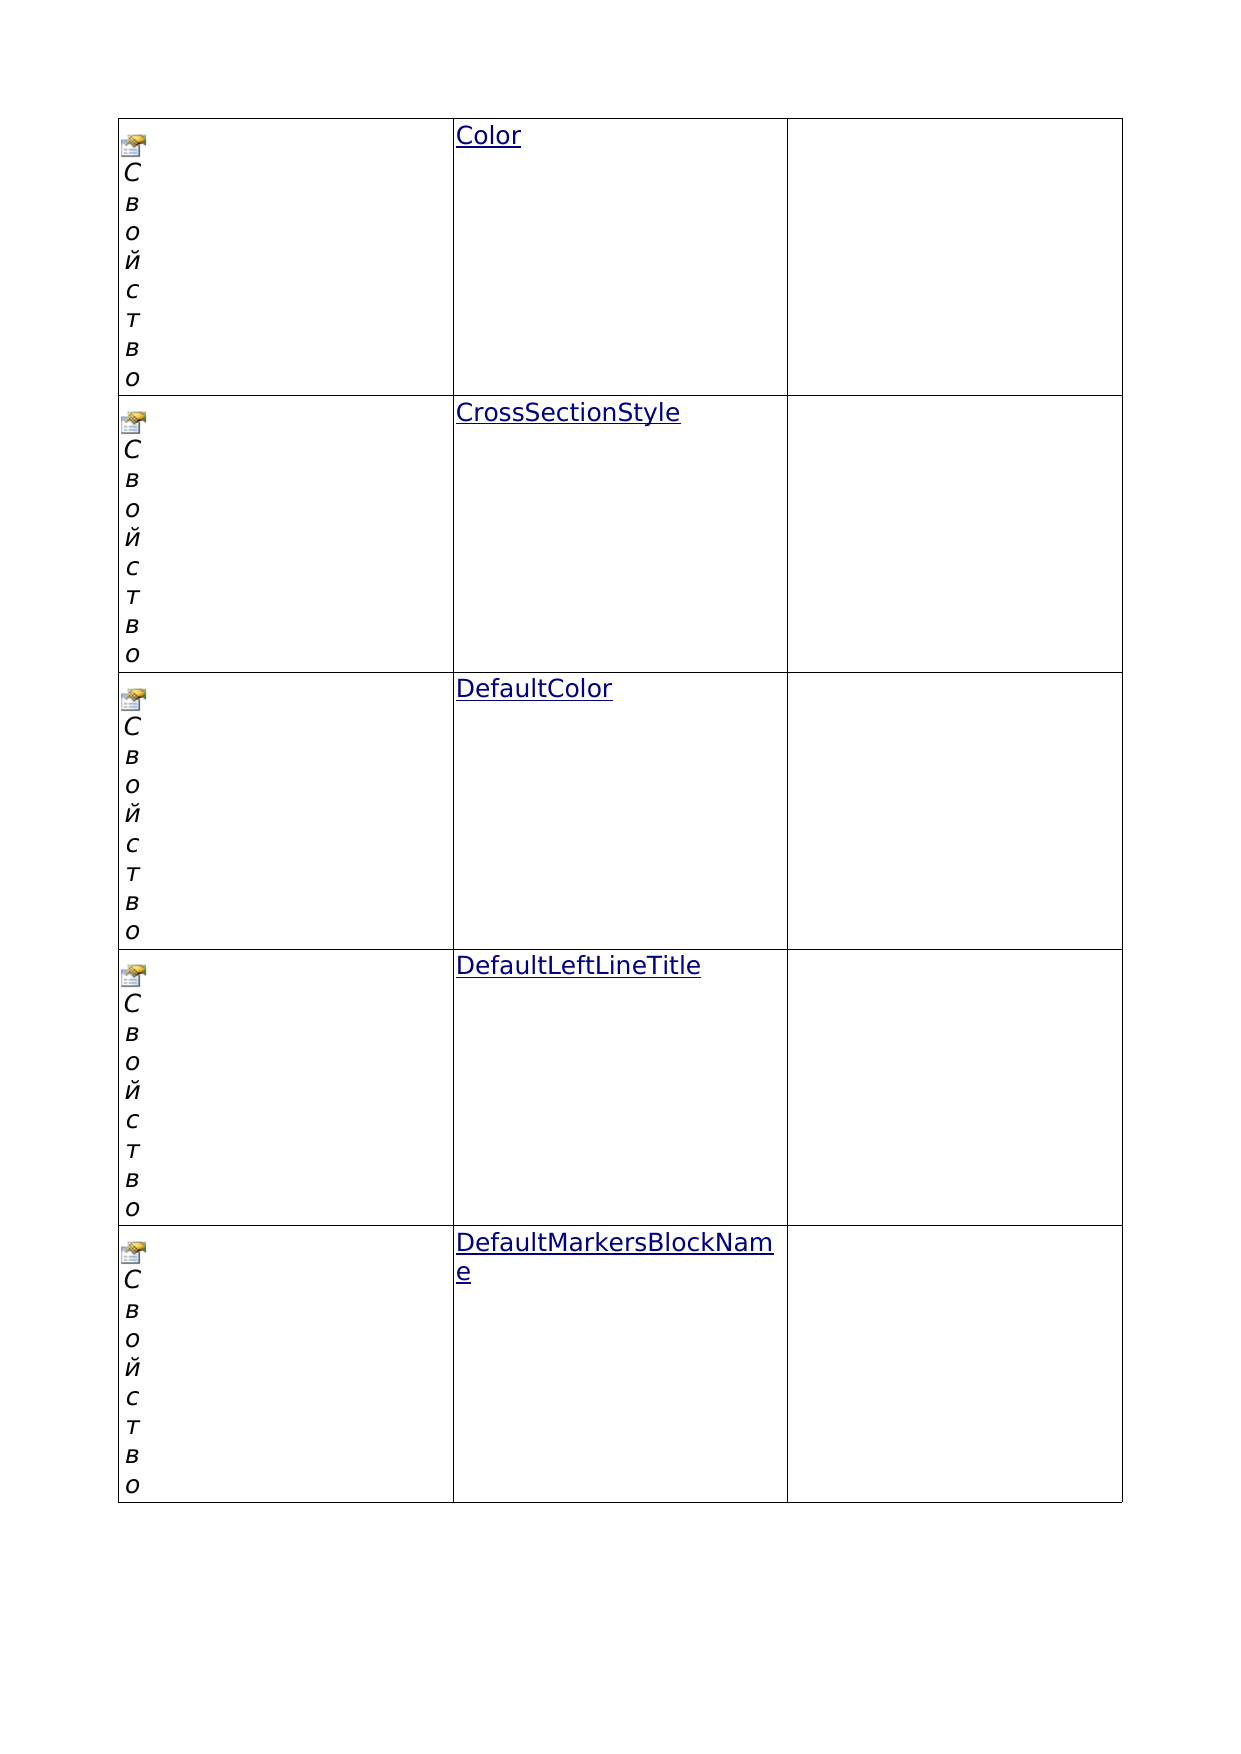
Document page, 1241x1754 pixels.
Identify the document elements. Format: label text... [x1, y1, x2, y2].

table_cell [788, 950, 1122, 1225]
table_cell [119, 396, 453, 672]
table_cell Color [454, 119, 787, 395]
table_cell [788, 1226, 1122, 1502]
picture [121, 963, 147, 989]
table_cell [788, 396, 1122, 672]
table_cell DefaultMarkersBlockName [454, 1226, 787, 1502]
table_cell [119, 1226, 453, 1502]
picture [121, 410, 147, 436]
picture [121, 687, 147, 713]
table_cell DefaultLeftLineTitle [454, 950, 787, 1225]
table_cell [119, 950, 453, 1225]
table_cell CrossSectionStyle [454, 396, 787, 672]
picture [121, 133, 147, 159]
table_cell DefaultColor [454, 673, 787, 948]
table_cell [788, 673, 1122, 948]
table_cell [119, 673, 453, 948]
picture [121, 1240, 147, 1266]
table_cell [788, 119, 1122, 395]
table_cell [119, 119, 453, 395]
